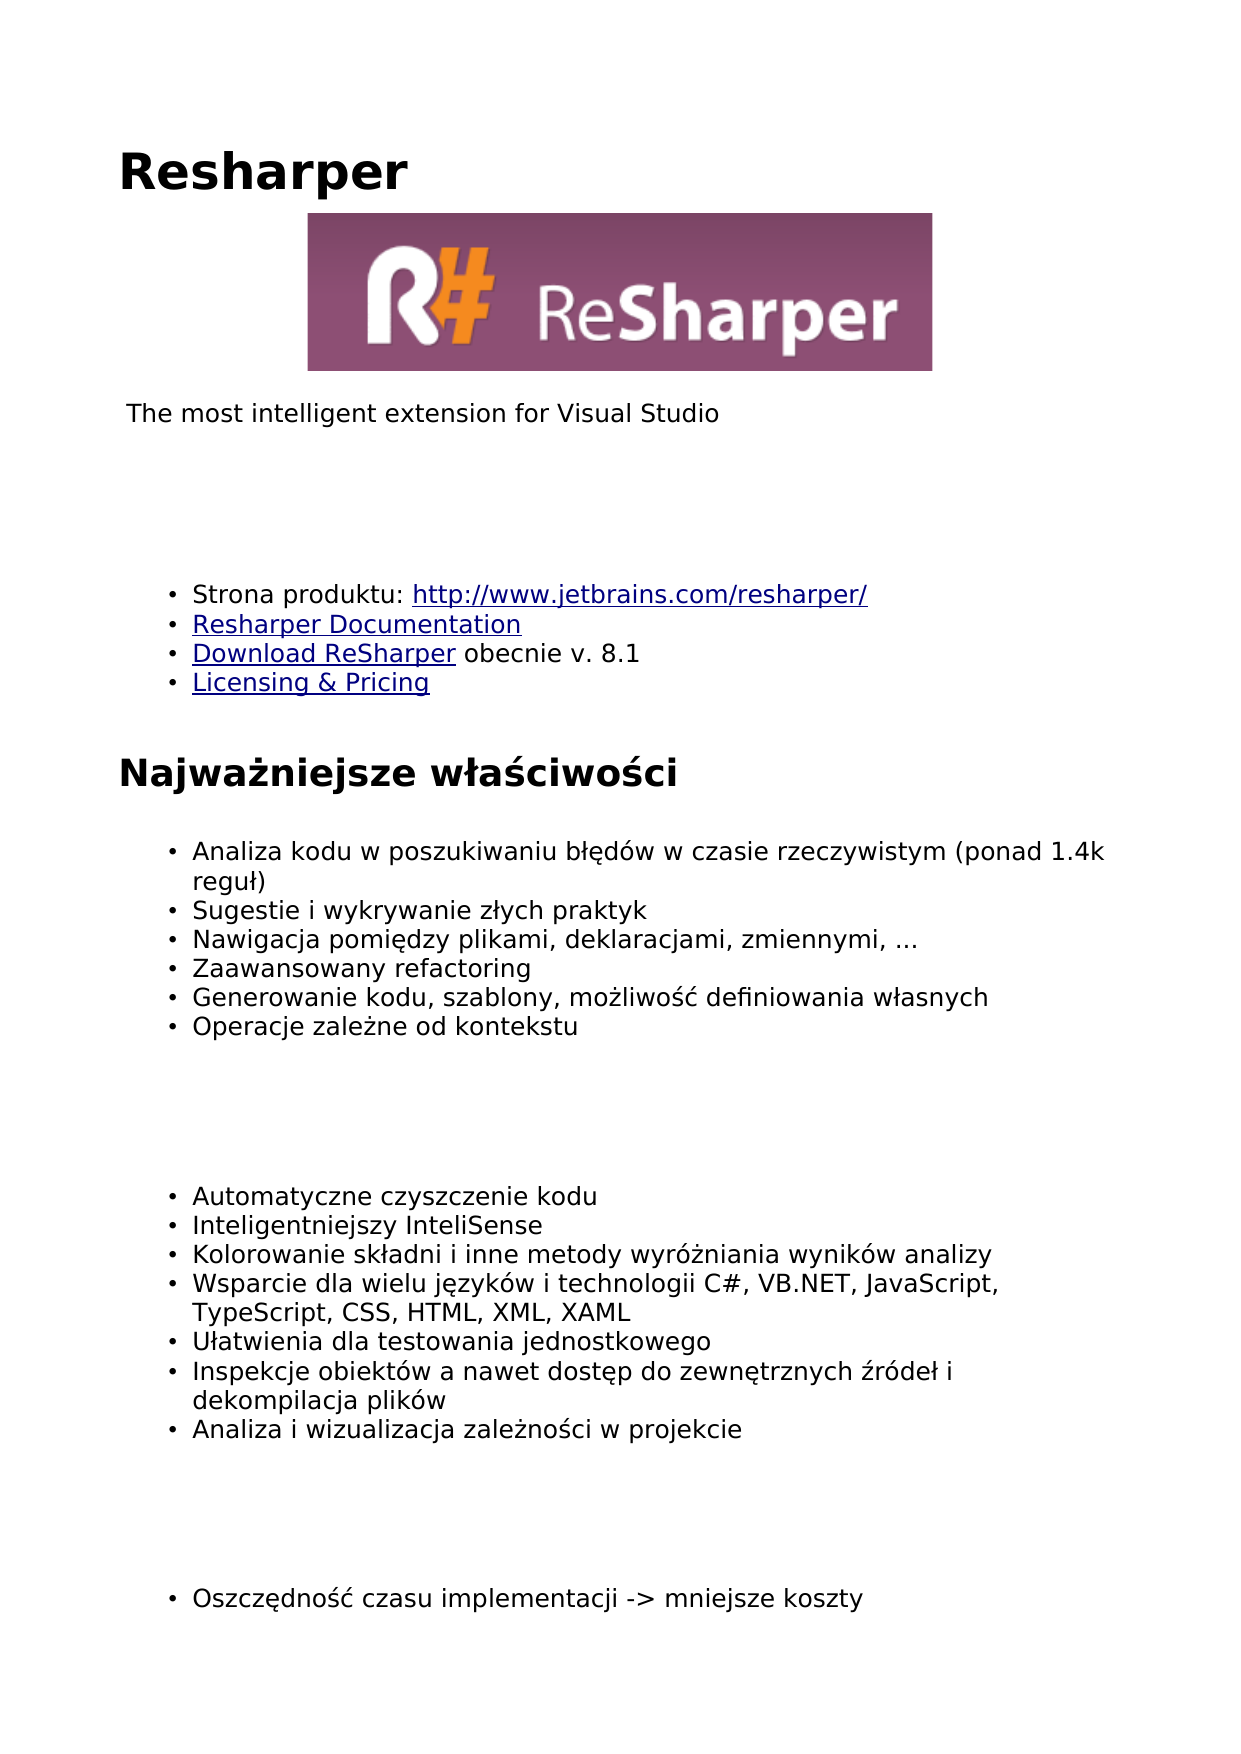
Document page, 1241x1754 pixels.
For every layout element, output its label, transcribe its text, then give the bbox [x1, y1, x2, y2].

list Wsparcie dla wielu języków i technologii C#, VB.NET, JavaScript, TypeScript, CSS, HTML, XML, XAML [177, 1269, 1122, 1328]
list Generowanie kodu, szablony, możliwość definiowania własnych [177, 983, 1122, 1012]
list Resharper Documentation [177, 610, 1122, 639]
list Licensing & Pricing [177, 668, 1122, 697]
text The most intelligent extension for Visual Studio [118, 214, 1122, 458]
list Sugestie i wykrywanie złych praktyk [177, 896, 1122, 925]
list Oszczędność czasu implementacji -> mniejsze koszty [177, 1584, 1122, 1613]
list Inspekcje obiektów a nawet dostęp do zewnętrznych źródeł i dekompilacja plików [177, 1357, 1122, 1415]
list Nawigacja pomiędzy plikami, deklaracjami, zmiennymi, ... [177, 925, 1122, 954]
subtitle Resharper [118, 143, 1122, 201]
list Ułatwienia dla testowania jednostkowego [177, 1328, 1122, 1357]
list Operacje zależne od kontekstu [177, 1012, 1122, 1042]
subtitle Najważniejsze właściwości [118, 752, 1122, 796]
list Kolorowanie składni i inne metody wyróżniania wyników analizy [177, 1240, 1122, 1269]
list Analiza i wizualizacja zależności w projekcie [177, 1415, 1122, 1444]
list Strona produktu: http://www.jetbrains.com/resharper/ [177, 581, 1122, 610]
list Analiza kodu w poszukiwaniu błędów w czasie rzeczywistym (ponad 1.4k reguł) [177, 837, 1122, 896]
list Download ReSharper obecnie v. 8.1 [177, 639, 1122, 668]
list Automatyczne czyszczenie kodu [177, 1182, 1122, 1211]
list Zaawansowany refactoring [177, 954, 1122, 983]
picture [307, 213, 933, 371]
list Inteligentniejszy InteliSense [177, 1211, 1122, 1240]
